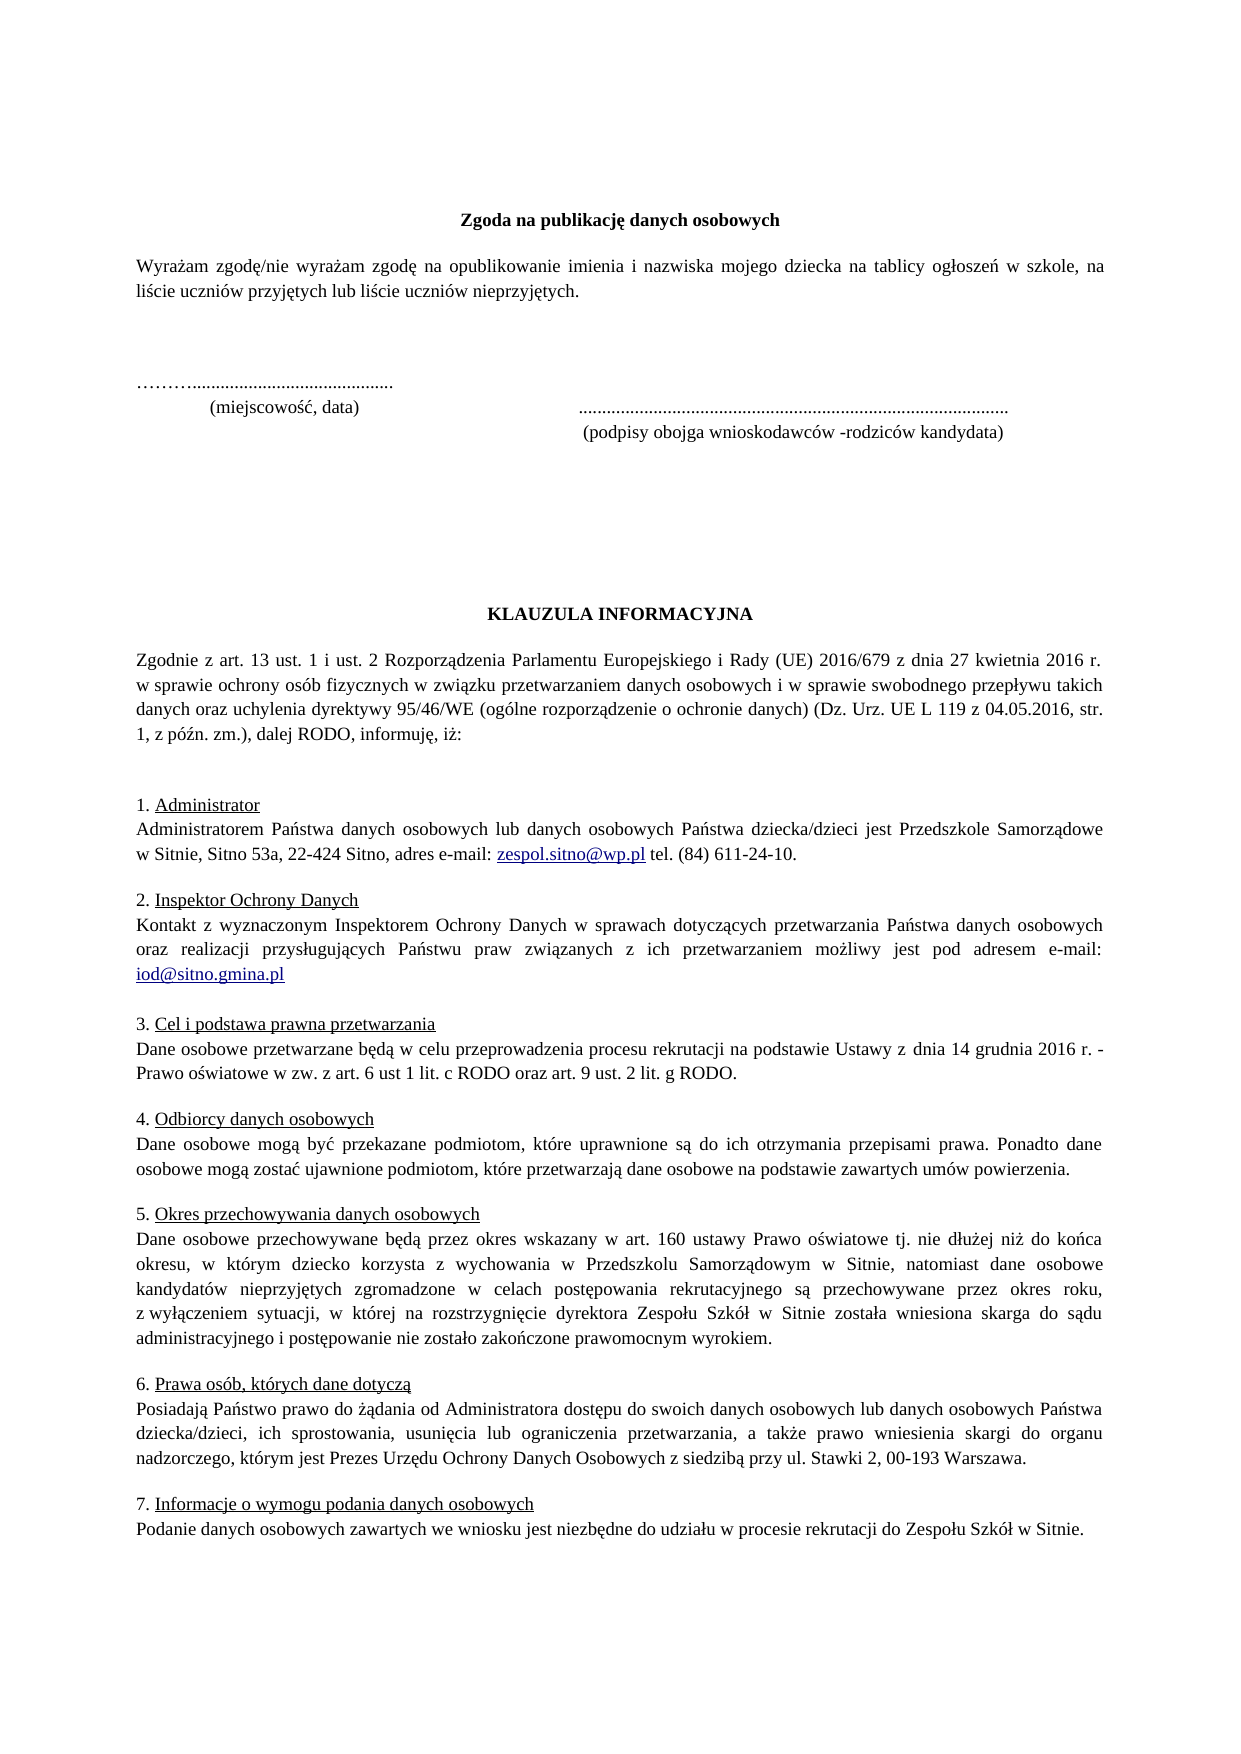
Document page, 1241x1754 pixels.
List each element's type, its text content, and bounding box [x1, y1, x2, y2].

text 3. Cel i podstawa prawna przetwarzania [136, 1013, 1104, 1034]
text 4. Odbiorcy danych osobowych [136, 1108, 1104, 1129]
text Dane osobowe mogą być przekazane podmiotom, które uprawnione są do ich otrzymania przepisami prawa. Ponadto dane osobowe mogą zostać ujawnione podmiotom, które przetwarzają dane osobowe na podstawie zawartych umów powierzenia. [136, 1133, 1104, 1179]
text 2. Inspektor Ochrony Danych [136, 889, 1104, 910]
text Dane osobowe przetwarzane będą w celu przeprowadzenia procesu rekrutacji na podstawie Ustawy z dnia 14 grudnia 2016 r. - Prawo oświatowe w zw. z art. 6 ust 1 lit. c RODO oraz art. 9 ust. 2 lit. g RODO. [136, 1037, 1104, 1084]
text 1. Administrator [136, 769, 1104, 815]
text Posiadają Państwo prawo do żądania od Administratora dostępu do swoich danych osobowych lub danych osobowych Państwa dziecka/dzieci, ich sprostowania, usunięcia lub ograniczenia przetwarzania, a także prawo wniesienia skargi do organu nadzorczego, którym jest Prezes Urzędu Ochrony Danych Osobowych z siedzibą przy ul. Stawki 2, 00-193 Warszawa. [136, 1397, 1104, 1469]
text Podanie danych osobowych zawartych we wniosku jest niezbędne do udziału w procesie rekrutacji do Zespołu Szkół w Sitnie. [136, 1517, 1104, 1539]
text Zgoda na publikację danych osobowych [136, 209, 1104, 231]
text Kontakt z wyznaczonym Inspektorem Ochrony Danych w sprawach dotyczących przetwarzania Państwa danych osobowych oraz realizacji przysługujących Państwu praw związanych z ich przetwarzaniem możliwy jest pod adresem e-mail: iod@sitno.gmina.pl [136, 913, 1104, 985]
text 5. Okres przechowywania danych osobowych [136, 1203, 1104, 1225]
text 6. Prawa osób, których dane dotyczą [136, 1373, 1104, 1394]
text KLAUZULA INFORMACYJNA [136, 603, 1104, 625]
text Administratorem Państwa danych osobowych lub danych osobowych Państwa dziecka/dzieci jest Przedszkole Samorządowe w Sitnie, Sitno 53a, 22-424 Sitno, adres e-mail: zespol.sitno@wp.pl tel. (84) 611-24-10. [136, 818, 1104, 865]
text Zgodnie z art. 13 ust. 1 i ust. 2 Rozporządzenia Parlamentu Europejskiego i Rady (UE) 2016/679 z dnia 27 kwietnia 2016 r. w sprawie ochrony osób fizycznych w związku przetwarzaniem danych osobowych i w sprawie swobodnego przepływu takich danych oraz uchylenia dyrektywy 95/46/WE (ogólne rozporządzenie o ochronie danych) (Dz. Urz. UE L 119 z 04.05.2016, str. 1, z późn. zm.), dalej RODO, informuję, iż: [136, 649, 1104, 745]
text Dane osobowe przechowywane będą przez okres wskazany w art. 160 ustawy Prawo oświatowe tj. nie dłużej niż do końca okresu, w którym dziecko korzysta z wychowania w Przedszkolu Samorządowym w Sitnie, natomiast dane osobowe kandydatów nieprzyjętych zgromadzone w celach postępowania rekrutacyjnego są przechowywane przez okres roku, z wyłączeniem sytuacji, w której na rozstrzygnięcie dyrektora Zespołu Szkół w Sitnie została wniesiona skarga do sądu administracyjnego i postępowanie nie zostało zakończone prawomocnym wyrokiem. [136, 1228, 1104, 1349]
text Wyrażam zgodę/nie wyrażam zgodę na opublikowanie imienia i nazwiska mojego dziecka na tablicy ogłoszeń w szkole, na liście uczniów przyjętych lub liście uczniów nieprzyjętych. [136, 255, 1104, 301]
text ………........................................... (miejscowość, data) ............................................................................................ (podpisy obojga wnioskodawców -rodziców kandydata) [136, 371, 1104, 442]
text 7. Informacje o wymogu podania danych osobowych [136, 1493, 1104, 1514]
